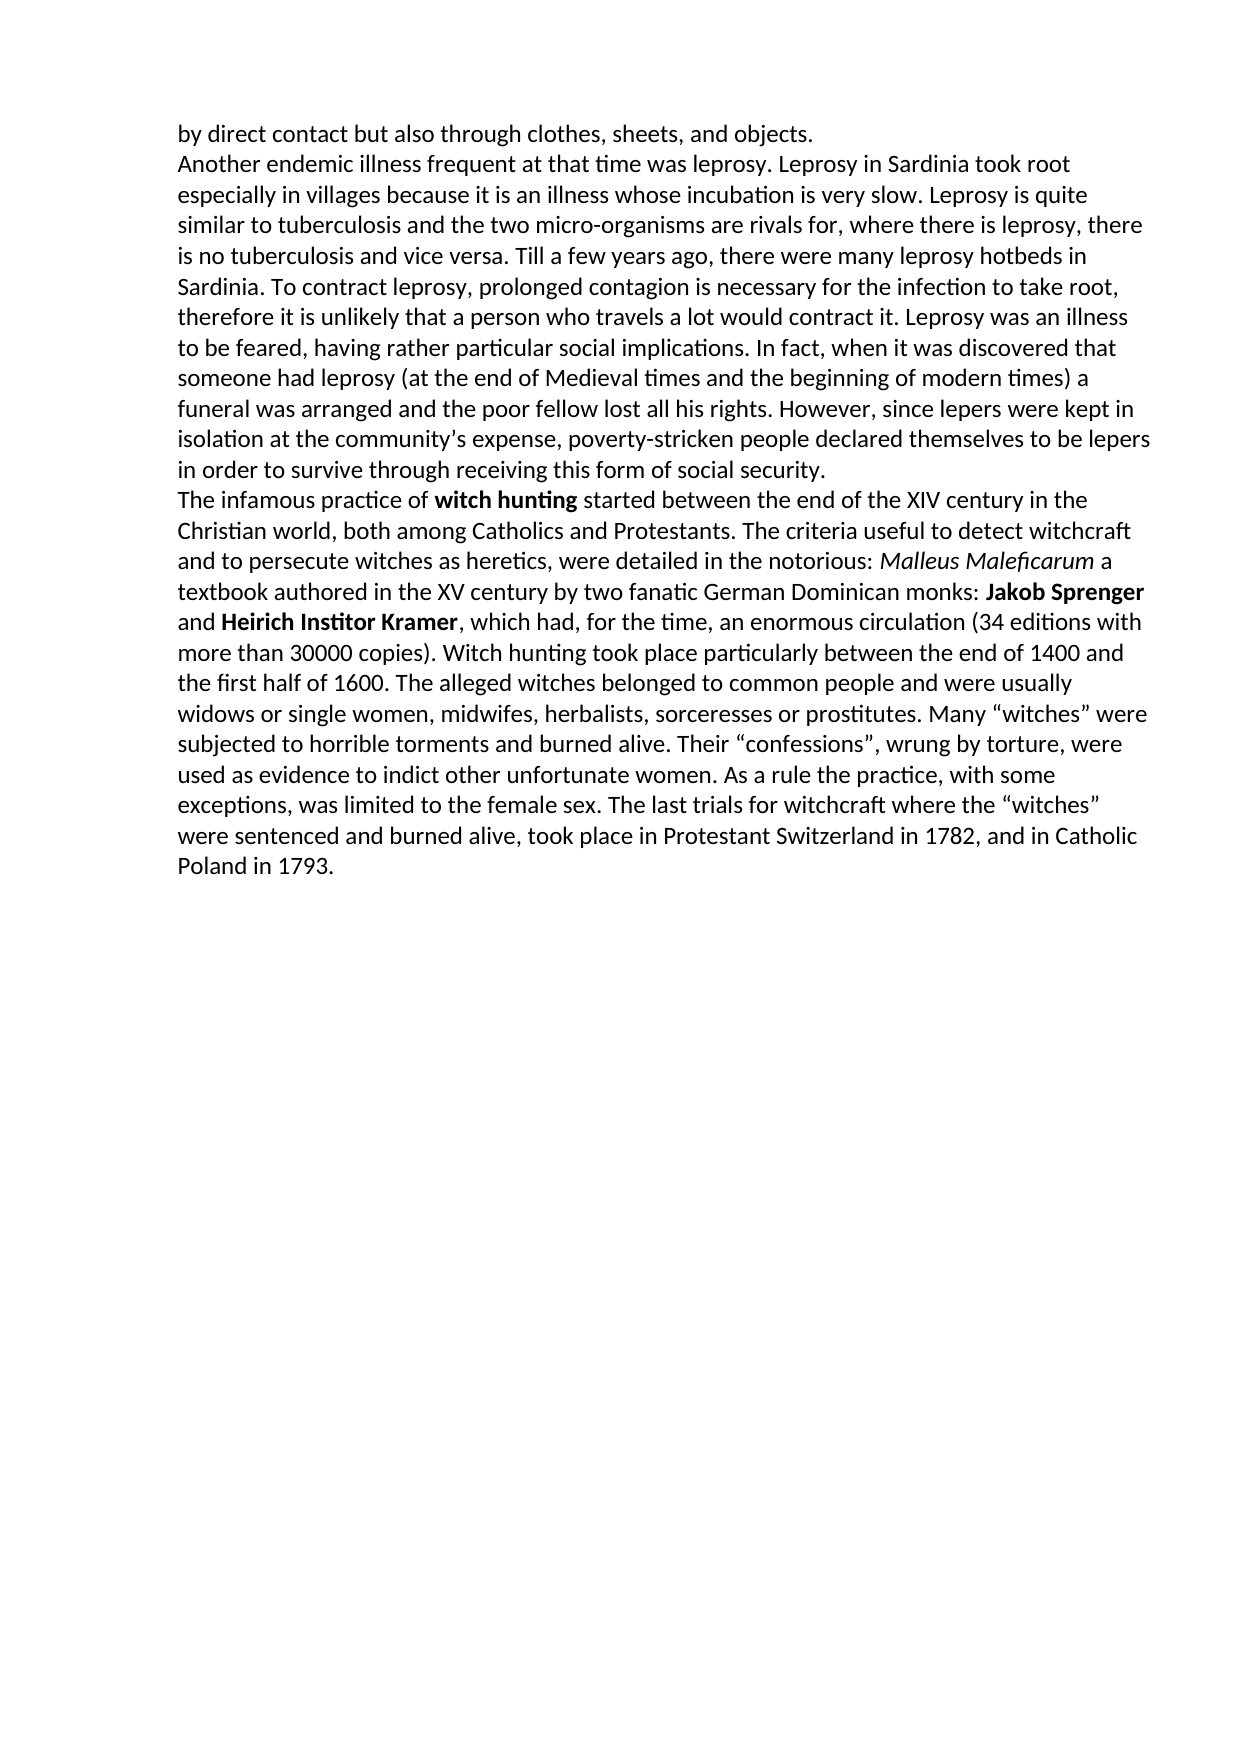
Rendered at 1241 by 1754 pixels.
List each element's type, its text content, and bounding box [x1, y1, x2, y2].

text The infamous practice of witch hunting started between the end of the XIV century in the Christian world, both among Catholics and Protestants. The criteria useful to detect witchcraft and to persecute witches as heretics, were detailed in the notorious: Malleus Maleficarum a textbook authored in the XV century by two fanatic German Dominican monks: Jakob Sprenger and Heirich Institor Kramer, which had, for the time, an enormous circulation (34 editions with more than 30000 copies). Witch hunting took place particularly between the end of 1400 and the first half of 1600. The alleged witches belonged to common people and were usually widows or single women, midwifes, herbalists, sorceresses or prostitutes. Many “witches” were subjected to horrible torments and burned alive. Their “confessions”, wrung by torture, were used as evidence to indict other unfortunate women. As a rule the practice, with some exceptions, was limited to the female sex. The last trials for witchcraft where the “witches” were sentenced and burned alive, took place in Protestant Switzerland in 1782, and in Catholic Poland in 1793. [177, 484, 1152, 881]
text Another endemic illness frequent at that time was leprosy. Leprosy in Sardinia took root especially in villages because it is an illness whose incubation is very slow. Leprosy is quite similar to tuberculosis and the two micro-organisms are rivals for, where there is leprosy, there is no tuberculosis and vice versa. Till a few years ago, there were many leprosy hotbeds in Sardinia. To contract leprosy, prolonged contagion is necessary for the infection to take root, therefore it is unlikely that a person who travels a lot would contract it. Leprosy was an illness to be feared, having rather particular social implications. In fact, when it was discovered that someone had leprosy (at the end of Medieval times and the beginning of modern times) a funeral was arranged and the poor fellow lost all his rights. However, since lepers were kept in isolation at the community’s expense, poverty-stricken people declared themselves to be lepers in order to survive through receiving this form of social security. [177, 148, 1152, 484]
text by direct contact but also through clothes, sheets, and objects. [177, 118, 1152, 148]
